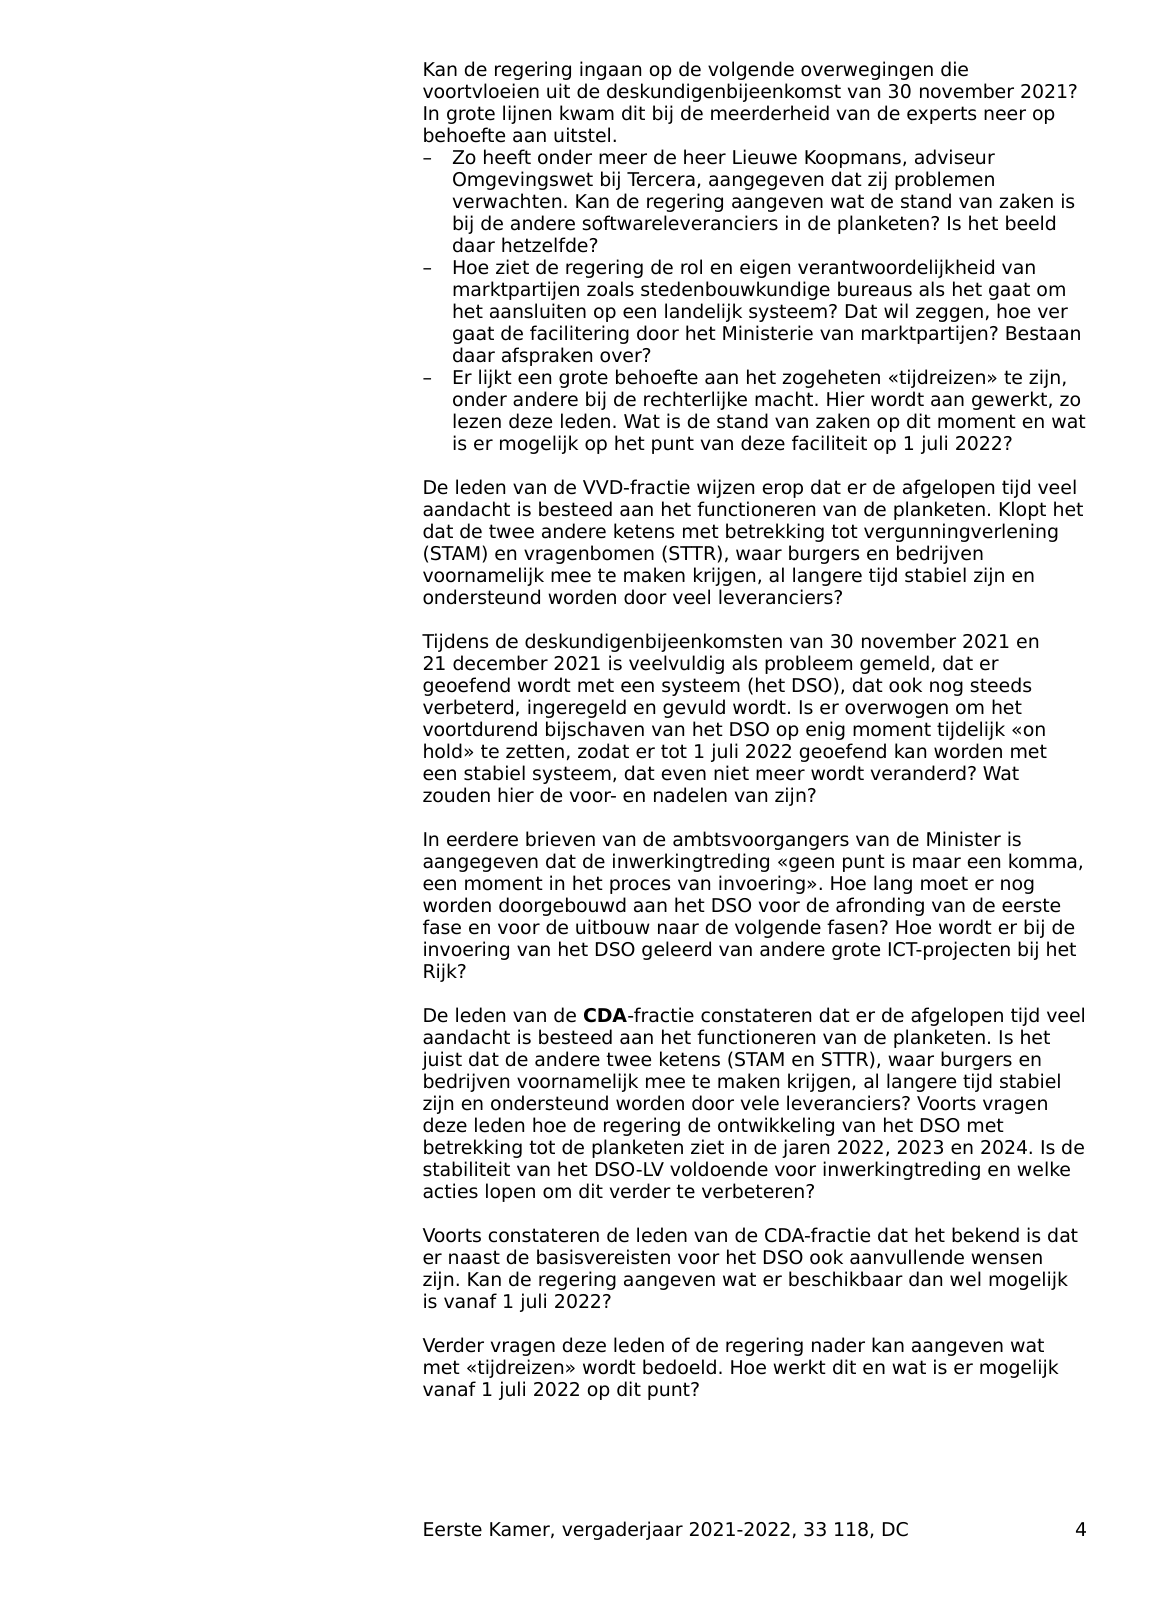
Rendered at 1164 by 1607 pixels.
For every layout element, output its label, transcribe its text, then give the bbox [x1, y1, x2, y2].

text – Er lijkt een grote behoefte aan het zogeheten «tijdreizen» te zijn, onder andere bij de rechterlijke macht. Hier wordt aan gewerkt, zo lezen deze leden. Wat is de stand van zaken op dit moment en wat is er mogelijk op het punt van deze faciliteit op 1 juli 2022? [422, 367, 1087, 455]
text Kan de regering ingaan op de volgende overwegingen die voortvloeien uit de deskundigenbijeenkomst van 30 november 2021? In grote lijnen kwam dit bij de meerderheid van de experts neer op behoefte aan uitstel. [422, 59, 1087, 147]
text Tijdens de deskundigenbijeenkomsten van 30 november 2021 en 21 december 2021 is veelvuldig als probleem gemeld, dat er geoefend wordt met een systeem (het DSO), dat ook nog steeds verbeterd, ingeregeld en gevuld wordt. Is er overwogen om het voortdurend bijschaven van het DSO op enig moment tijdelijk «on hold» te zetten, zodat er tot 1 juli 2022 geoefend kan worden met een stabiel systeem, dat even niet meer wordt veranderd? Wat zouden hier de voor- en nadelen van zijn? [422, 631, 1087, 807]
text Verder vragen deze leden of de regering nader kan aangeven wat met «tijdreizen» wordt bedoeld. Hoe werkt dit en wat is er mogelijk vanaf 1 juli 2022 op dit punt? [422, 1335, 1087, 1401]
text Voorts constateren de leden van de CDA-fractie dat het bekend is dat er naast de basisvereisten voor het DSO ook aanvullende wensen zijn. Kan de regering aangeven wat er beschikbaar dan wel mogelijk is vanaf 1 juli 2022? [422, 1225, 1087, 1313]
text – Zo heeft onder meer de heer Lieuwe Koopmans, adviseur Omgevingswet bij Tercera, aangegeven dat zij problemen verwachten. Kan de regering aangeven wat de stand van zaken is bij de andere softwareleveranciers in de planketen? Is het beeld daar hetzelfde? [422, 147, 1087, 257]
text In eerdere brieven van de ambtsvoorgangers van de Minister is aangegeven dat de inwerkingtreding «geen punt is maar een komma, een moment in het proces van invoering». Hoe lang moet er nog worden doorgebouwd aan het DSO voor de afronding van de eerste fase en voor de uitbouw naar de volgende fasen? Hoe wordt er bij de invoering van het DSO geleerd van andere grote ICT-projecten bij het Rijk? [422, 829, 1087, 983]
text – Hoe ziet de regering de rol en eigen verantwoordelijkheid van marktpartijen zoals stedenbouwkundige bureaus als het gaat om het aansluiten op een landelijk systeem? Dat wil zeggen, hoe ver gaat de facilitering door het Ministerie van marktpartijen? Bestaan daar afspraken over? [422, 257, 1087, 367]
text De leden van de CDA-fractie constateren dat er de afgelopen tijd veel aandacht is besteed aan het functioneren van de planketen. Is het juist dat de andere twee ketens (STAM en STTR), waar burgers en bedrijven voornamelijk mee te maken krijgen, al langere tijd stabiel zijn en ondersteund worden door vele leveranciers? Voorts vragen deze leden hoe de regering de ontwikkeling van het DSO met betrekking tot de planketen ziet in de jaren 2022, 2023 en 2024. Is de stabiliteit van het DSO-LV voldoende voor inwerkingtreding en welke acties lopen om dit verder te verbeteren? [422, 1005, 1087, 1203]
text De leden van de VVD-fractie wijzen erop dat er de afgelopen tijd veel aandacht is besteed aan het functioneren van de planketen. Klopt het dat de twee andere ketens met betrekking tot vergunningverlening (STAM) en vragenbomen (STTR), waar burgers en bedrijven voornamelijk mee te maken krijgen, al langere tijd stabiel zijn en ondersteund worden door veel leveranciers? [422, 477, 1087, 609]
